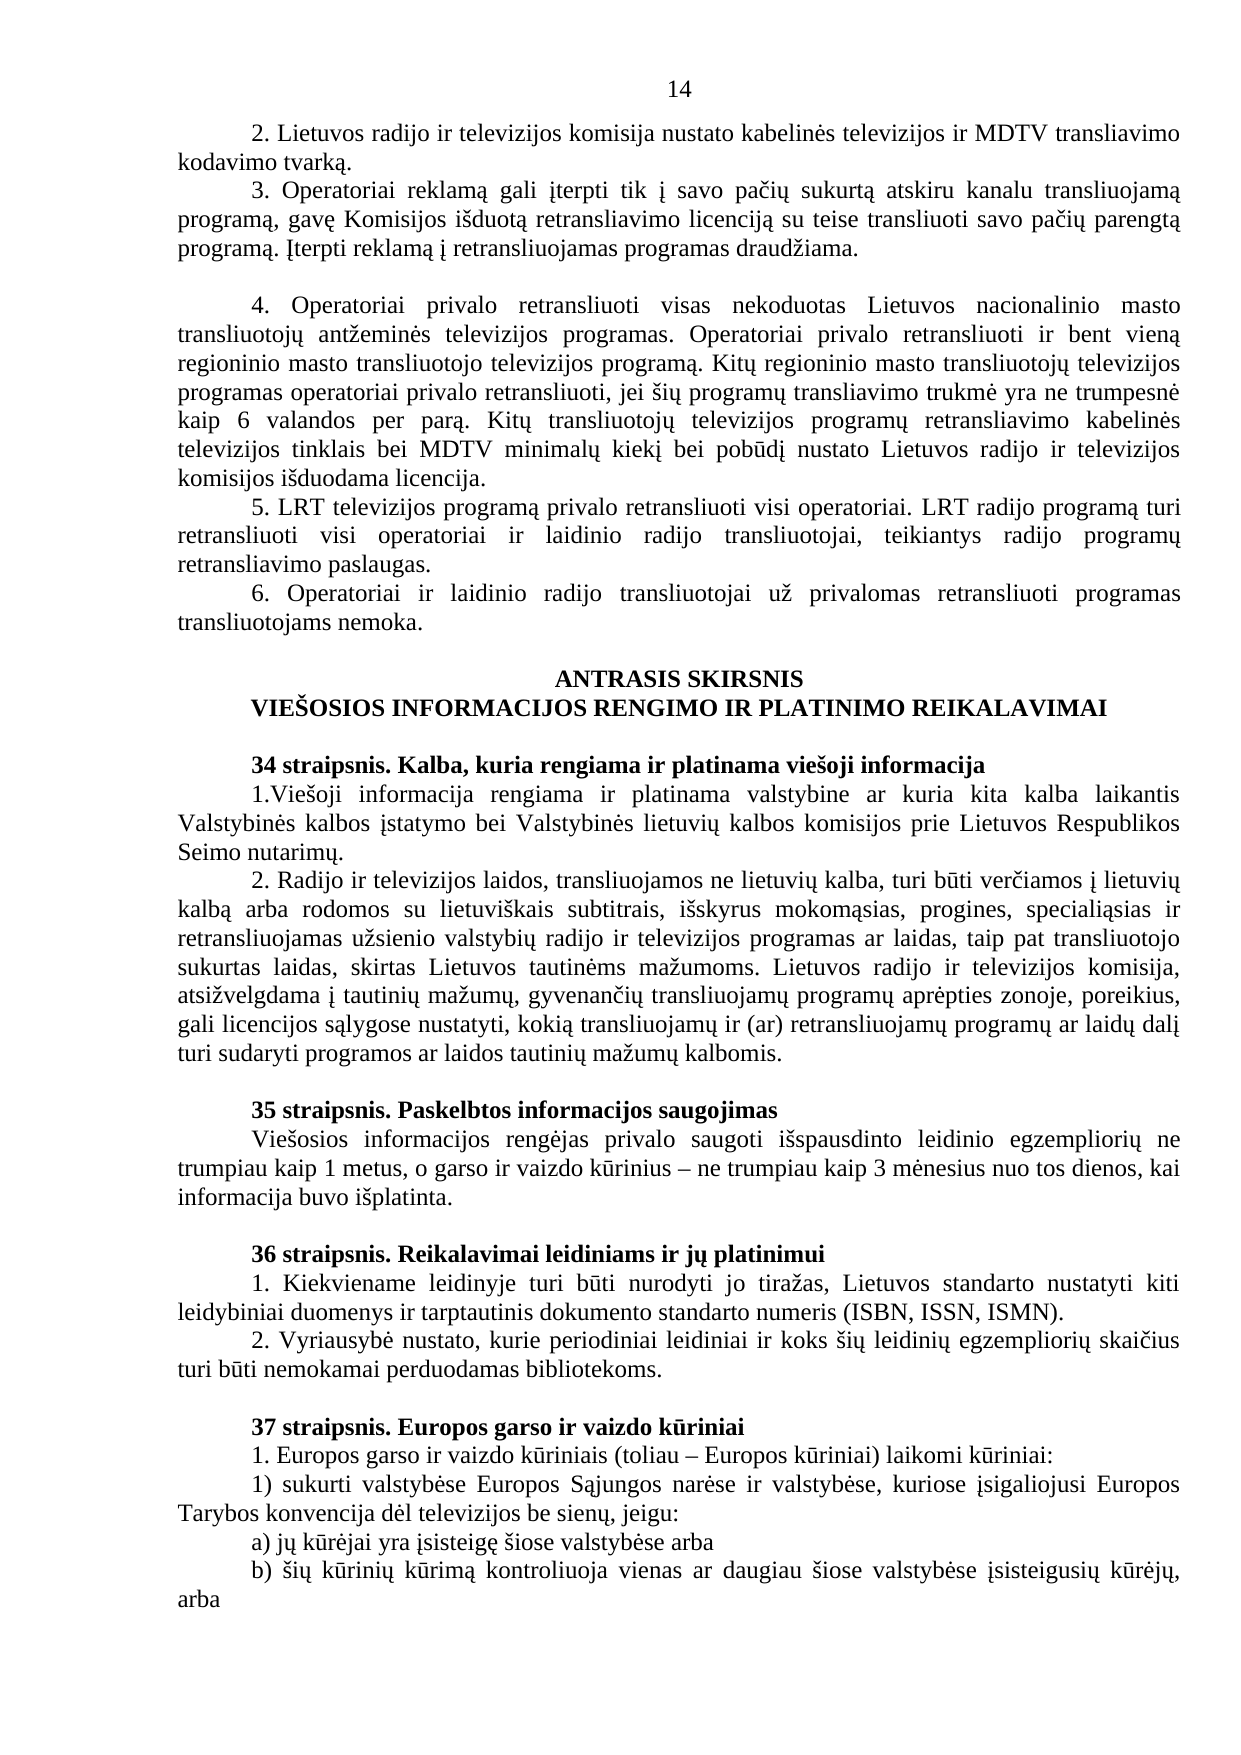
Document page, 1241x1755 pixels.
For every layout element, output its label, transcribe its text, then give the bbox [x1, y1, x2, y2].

text 5. LRT televizijos programą privalo retransliuoti visi operatoriai. LRT radijo programą turi retransliuoti visi operatoriai ir laidinio radijo transliuotojai, teikiantys radijo programų retransliavimo paslaugas. [177, 492, 1181, 578]
text 1. Kiekviename leidinyje turi būti nurodyti jo tiražas, Lietuvos standarto nustatyti kiti leidybiniai duomenys ir tarptautinis dokumento standarto numeris (ISBN, ISSN, ISMN). [177, 1268, 1181, 1326]
text 4. Operatoriai privalo retransliuoti visas nekoduotas Lietuvos nacionalinio masto transliuotojų antžeminės televizijos programas. Operatoriai privalo retransliuoti ir bent vieną regioninio masto transliuotojo televizijos programą. Kitų regioninio masto transliuotojų televizijos programas operatoriai privalo retransliuoti, jei šių programų transliavimo trukmė yra ne trumpesnė kaip 6 valandos per parą. Kitų transliuotojų televizijos programų retransliavimo kabelinės televizijos tinklais bei MDTV minimalų kiekį bei pobūdį nustato Lietuvos radijo ir televizijos komisijos išduodama licencija. [177, 291, 1181, 492]
text b) šių kūrinių kūrimą kontroliuoja vienas ar daugiau šiose valstybėse įsisteigusių kūrėjų, arba [177, 1556, 1181, 1613]
text 36 straipsnis. Reikalavimai leidiniams ir jų platinimui [177, 1239, 1181, 1268]
text 2. Lietuvos radijo ir televizijos komisija nustato kabelinės televizijos ir MDTV transliavimo kodavimo tvarką. [177, 118, 1181, 176]
text 2. Radijo ir televizijos laidos, transliuojamos ne lietuvių kalba, turi būti verčiamos į lietuvių kalbą arba rodomos su lietuviškais subtitrais, išskyrus mokomąsias, progines, specialiąsias ir retransliuojamas užsienio valstybių radijo ir televizijos programas ar laidas, taip pat transliuotojo sukurtas laidas, skirtas Lietuvos tautinėms mažumoms. Lietuvos radijo ir televizijos komisija, atsižvelgdama į tautinių mažumų, gyvenančių transliuojamų programų aprėpties zonoje, poreikius, gali licencijos sąlygose nustatyti, kokią transliuojamų ir (ar) retransliuojamų programų ar laidų dalį turi sudaryti programos ar laidos tautinių mažumų kalbomis. [177, 866, 1181, 1067]
text 6. Operatoriai ir laidinio radijo transliuotojai už privalomas retransliuoti programas transliuotojams nemoka. [177, 578, 1181, 636]
text 1.Viešoji informacija rengiama ir platinama valstybine ar kuria kita kalba laikantis Valstybinės kalbos įstatymo bei Valstybinės lietuvių kalbos komisijos prie Lietuvos Respublikos Seimo nutarimų. [177, 779, 1181, 866]
text 2. Vyriausybė nustato, kurie periodiniai leidiniai ir koks šių leidinių egzempliorių skaičius turi būti nemokamai perduodamas bibliotekoms. [177, 1326, 1181, 1383]
text 1. Europos garso ir vaizdo kūriniais (toliau – Europos kūriniai) laikomi kūriniai: [177, 1441, 1181, 1469]
text 34 straipsnis. Kalba, kuria rengiama ir platinama viešoji informacija [177, 751, 1181, 779]
text Viešosios informacijos rengėjas privalo saugoti išspausdinto leidinio egzempliorių ne trumpiau kaip 1 metus, o garso ir vaizdo kūrinius – ne trumpiau kaip 3 mėnesius nuo tos dienos, kai informacija buvo išplatinta. [177, 1124, 1181, 1211]
text Antrasis skirsnis [177, 664, 1181, 693]
text viešosios informacijos rengimo ir platinimo Reikalavimai [177, 693, 1181, 722]
text 37 straipsnis. Europos garso ir vaizdo kūriniai [177, 1412, 1181, 1441]
text 1) sukurti valstybėse Europos Sąjungos narėse ir valstybėse, kuriose įsigaliojusi Europos Tarybos konvencija dėl televizijos be sienų, jeigu: [177, 1469, 1181, 1527]
text 35 straipsnis. Paskelbtos informacijos saugojimas [177, 1096, 1181, 1124]
text a) jų kūrėjai yra įsisteigę šiose valstybėse arba [177, 1527, 1181, 1556]
text 3. Operatoriai reklamą gali įterpti tik į savo pačių sukurtą atskiru kanalu transliuojamą programą, gavę Komisijos išduotą retransliavimo licenciją su teise transliuoti savo pačių parengtą programą. Įterpti reklamą į retransliuojamas programas draudžiama. [177, 176, 1181, 262]
